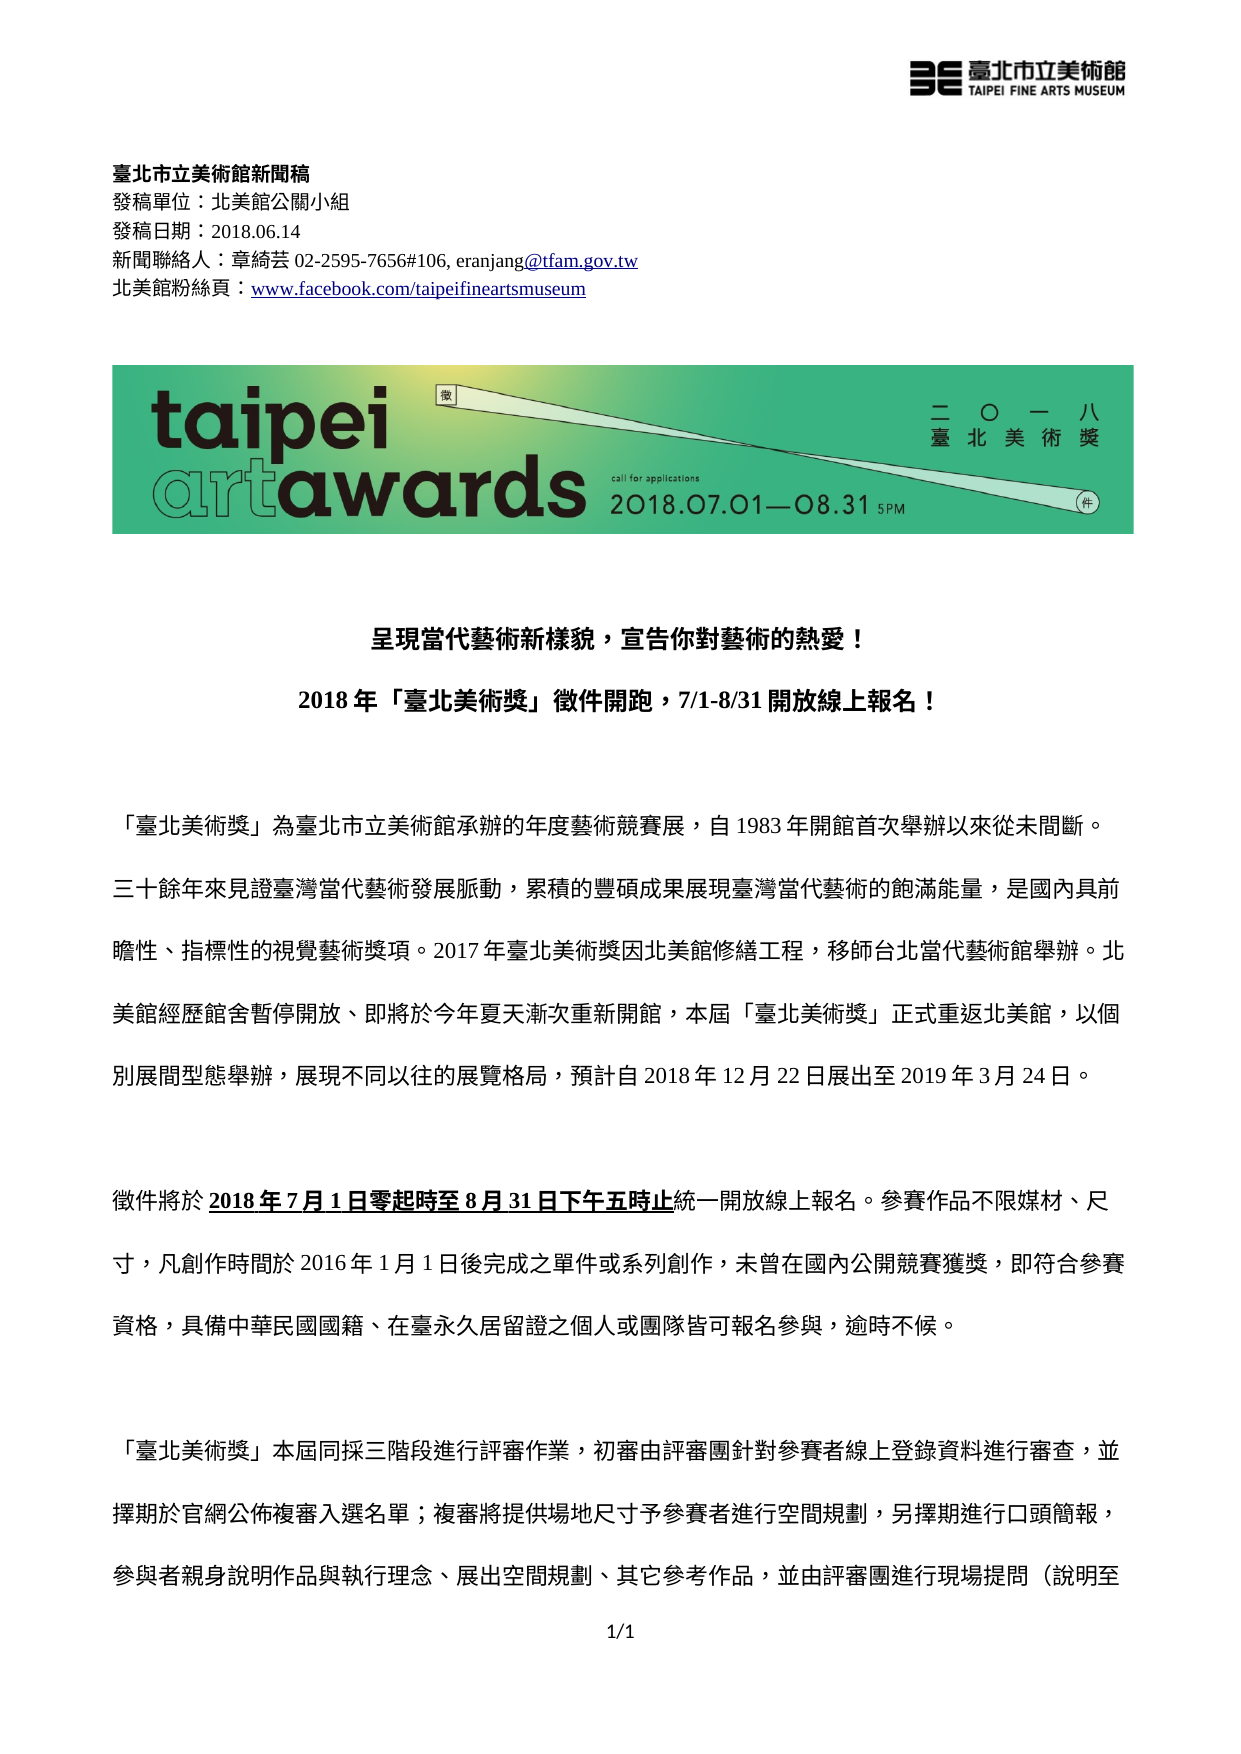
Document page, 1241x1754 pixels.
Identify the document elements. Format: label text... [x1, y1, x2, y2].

text 發稿日期：2018.06.14 [112, 216, 1128, 244]
text 北美館粉絲頁：www.facebook.com/taipeifineartsmuseum [112, 273, 1128, 301]
text 呈現當代藝術新樣貌，宣告你對藝術的熱愛！ [112, 596, 1128, 658]
text 「臺北美術獎」為臺北市立美術館承辦的年度藝術競賽展，自1983年開館首次舉辦以來從未間斷。三十餘年來見證臺灣當代藝術發展脈動，累積的豐碩成果展現臺灣當代藝術的飽滿能量，是國內具前瞻性、指標性的視覺藝術獎項。2017年臺北美術獎因北美館修繕工程，移師台北當代藝術館舉辦。北美館經歷館舍暫停開放、即將於今年夏天漸次重新開館，本屆「臺北美術獎」正式重返北美館，以個別展間型態舉辦，展現不同以往的展覽格局，預計自2018年12月22日展出至2019年3月24日。 [112, 783, 1128, 1096]
text 發稿單位：北美館公關小組 [112, 187, 1128, 216]
text 新聞聯絡人：章綺芸02-2595-7656#106, eranjang@tfam.gov.tw [112, 244, 1128, 273]
text 臺北市立美術館新聞稿 [112, 158, 1128, 187]
text 2018年「臺北美術獎」徵件開跑，7/1-8/31開放線上報名！ [112, 658, 1128, 721]
text 「臺北美術獎」本屆同採三階段進行評審作業，初審由評審團針對參賽者線上登錄資料進行審查，並擇期於官網公佈複審入選名單；複審將提供場地尺寸予參賽者進行空間規劃，另擇期進行口頭簡報，參與者親身說明作品與執行理念、展出空間規劃、其它參考作品，並由評審團進行現場提問（說明至 [112, 1408, 1128, 1596]
text 徵件將於2018年7月1日零起時至8月31日下午五時止統一開放線上報名。參賽作品不限媒材、尺寸，凡創作時間於2016年1月1日後完成之單件或系列創作，未曾在國內公開競賽獲獎，即符合參賽資格，具備中華民國國籍、在臺永久居留證之個人或團隊皆可報名參與，逾時不候。 [112, 1158, 1128, 1346]
